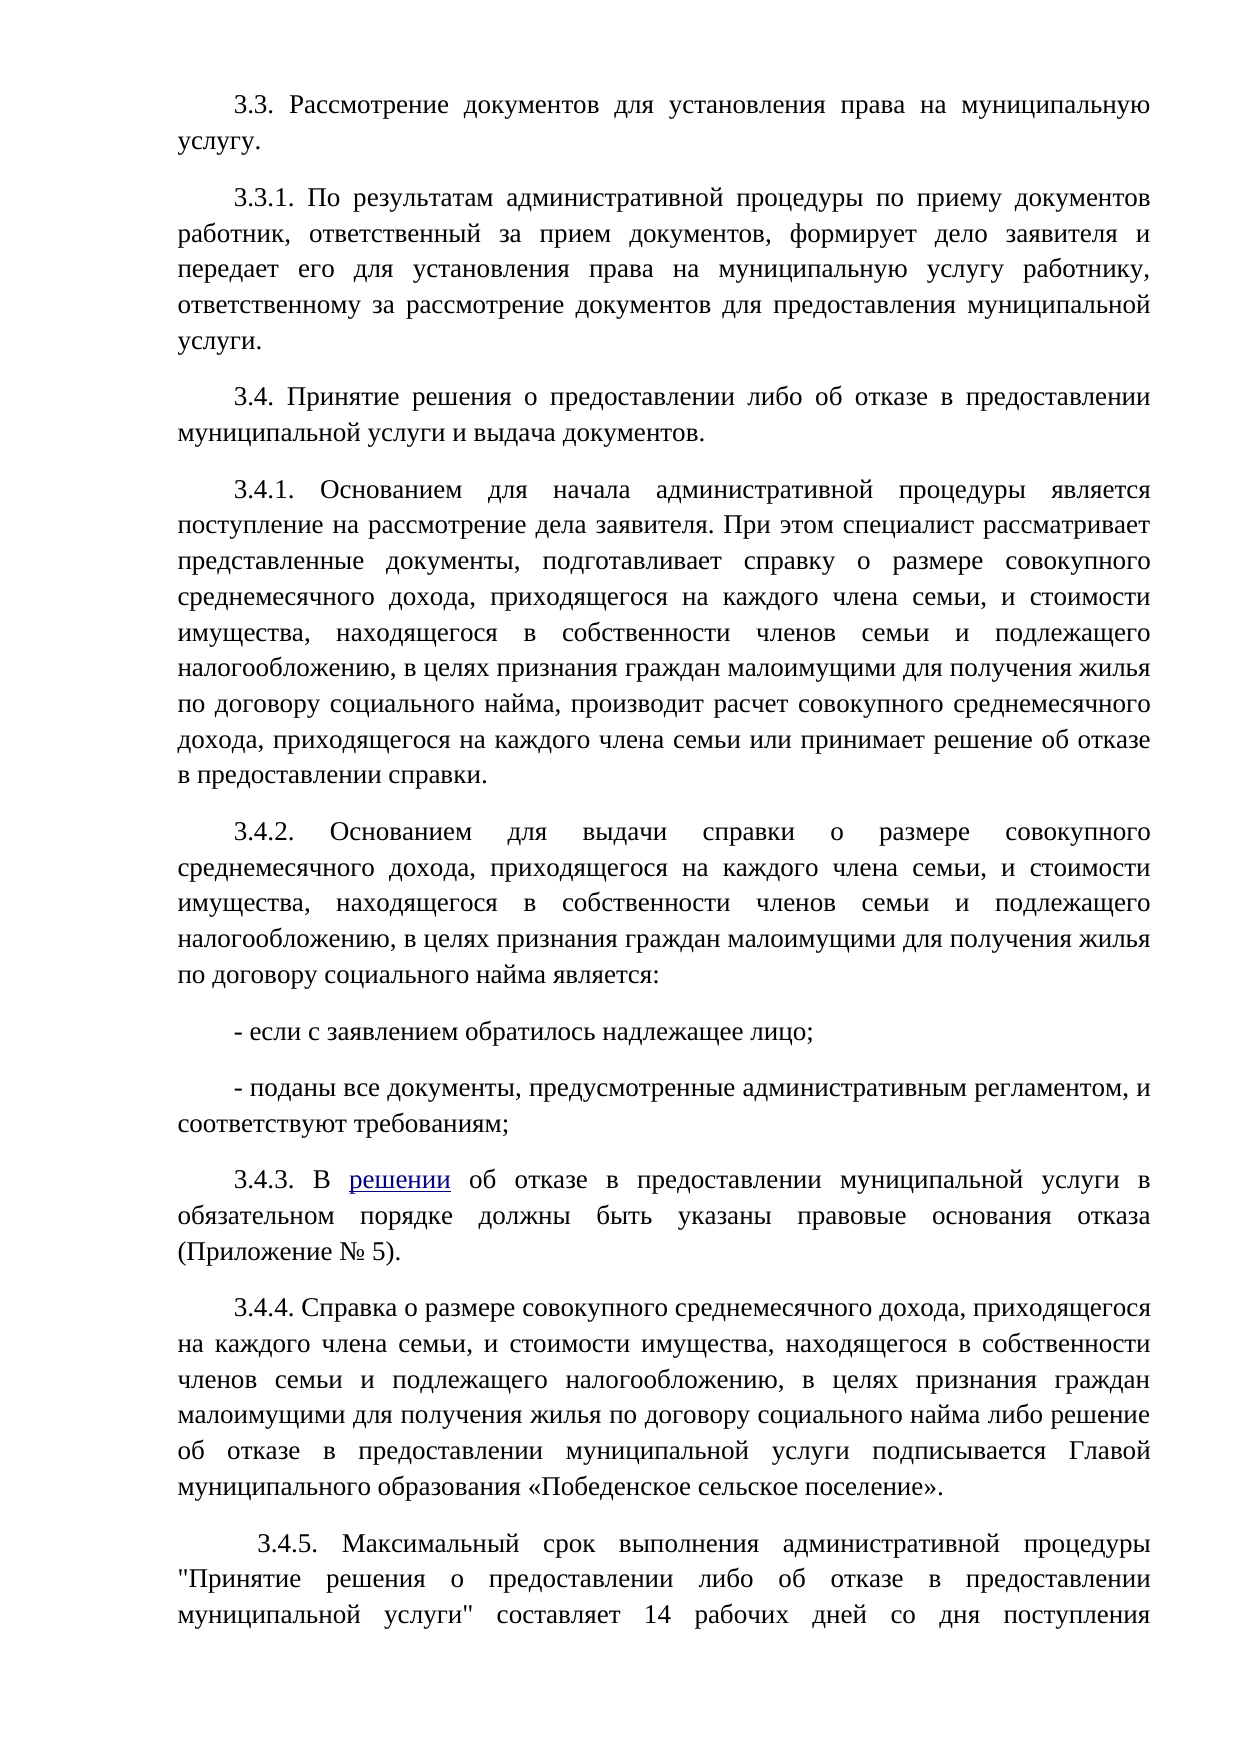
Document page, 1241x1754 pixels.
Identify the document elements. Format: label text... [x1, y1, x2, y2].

text 3.4. Принятие решения о предоставлении либо об отказе в предоставлении муниципальной услуги и выдача документов. [177, 380, 1152, 447]
text - поданы все документы, предусмотренные административным регламентом, и соответствуют требованиям; [177, 1071, 1152, 1138]
text 3.4.2. Основанием для выдачи справки о размере совокупного среднемесячного дохода, приходящегося на каждого члена семьи, и стоимости имущества, находящегося в собственности членов семьи и подлежащего налогообложению, в целях признания граждан малоимущими для получения жилья по договору социального найма является: [177, 815, 1152, 989]
text 3.3.1. По результатам административной процедуры по приему документов работник, ответственный за прием документов, формирует дело заявителя и передает его для установления права на муниципальную услугу работнику, ответственному за рассмотрение документов для предоставления муниципальной услуги. [177, 181, 1152, 355]
text - если с заявлением обратилось надлежащее лицо; [177, 1014, 1152, 1046]
text 3.4.3. В решении об отказе в предоставлении муниципальной услуги в обязательном порядке должны быть указаны правовые основания отказа (Приложение № 5). [177, 1163, 1152, 1266]
text 3.3. Рассмотрение документов для установления права на муниципальную услугу. [177, 89, 1152, 156]
text 3.4.5. Максимальный срок выполнения административной процедуры "Принятие решения о предоставлении либо об отказе в предоставлении муниципальной услуги" составляет 14 рабочих дней со дня поступления [177, 1527, 1152, 1629]
text 3.4.4. Справка о размере совокупного среднемесячного дохода, приходящегося на каждого члена семьи, и стоимости имущества, находящегося в собственности членов семьи и подлежащего налогообложению, в целях признания граждан малоимущими для получения жилья по договору социального найма либо решение об отказе в предоставлении муниципальной услуги подписывается Главой муниципального образования «Победенское сельское поселение». [177, 1291, 1152, 1501]
text 3.4.1. Основанием для начала административной процедуры является поступление на рассмотрение дела заявителя. При этом специалист рассматривает представленные документы, подготавливает справку о размере совокупного среднемесячного дохода, приходящегося на каждого члена семьи, и стоимости имущества, находящегося в собственности членов семьи и подлежащего налогообложению, в целях признания граждан малоимущими для получения жилья по договору социального найма, производит расчет совокупного среднемесячного дохода, приходящегося на каждого члена семьи или принимает решение об отказе в предоставлении справки. [177, 473, 1152, 790]
